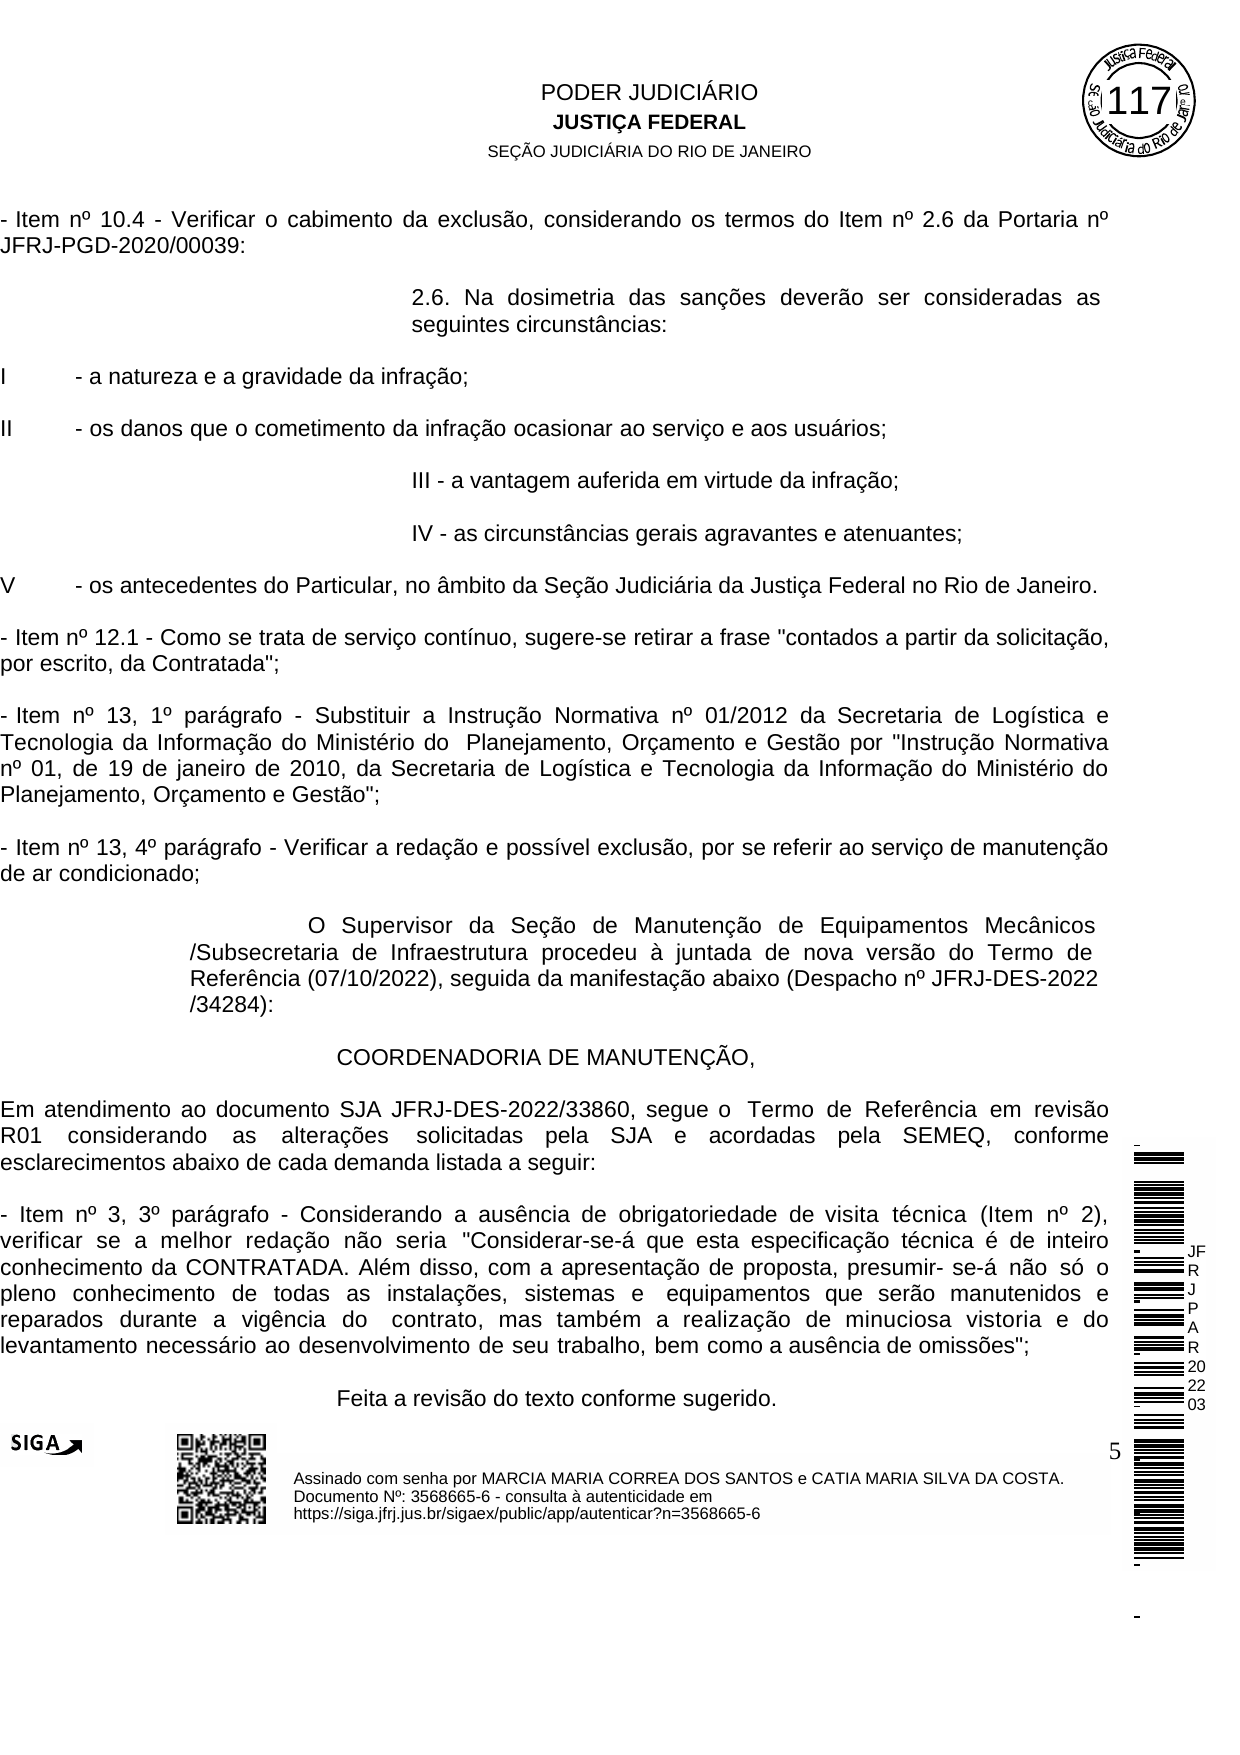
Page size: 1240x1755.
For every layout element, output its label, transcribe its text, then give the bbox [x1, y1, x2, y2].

list - as circunstâncias gerais agravantes e atenuantes; [411, 519, 1239, 546]
text - Item nº 3, 3º parágrafo - Considerando a ausência de obrigatoriedade de visita técnica (Item nº 2), verificar se a melhor redação não seria "Considerar-se-á que esta especificação técnica é de inteiro conhecimento da CONTRATADA. Além disso, com a apresentação de proposta, presumir- se-á não só o pleno conhecimento de todas as instalações, sistemas e equipamentos que serão manutenidos e reparados durante a vigência do contrato, mas também a realização de minuciosa vistoria e do levantamento necessário ao desenvolvimento de seu trabalho, bem como a ausência de omissões"; [0, 1201, 1109, 1359]
text JFRJPAR202203374A [1187, 1242, 1206, 1413]
list Item nº 12.1 - Como se trata de serviço contínuo, sugere-se retirar a frase "contados a partir da solicitação, por escrito, da Contratada"; [0, 624, 1109, 677]
text ç [1088, 97, 1100, 106]
list - os danos que o cometimento da infração ocasionar ao serviço e aos usuários; [0, 415, 1109, 441]
list Item nº 13, 1º parágrafo - Substituir a Instrução Normativa nº 01/2012 da Secretaria de Logística e Tecnologia da Informação do Ministério do Planejamento, Orçamento e Gestão por "Instrução Normativa nº 01, de 19 de janeiro de 2010, da Secretaria de Logística e Tecnologia da Informação do Ministério do Planejamento, Orçamento e Gestão"; [0, 702, 1109, 808]
text O Supervisor da Seção de Manutenção de Equipamentos Mecânicos [308, 912, 1239, 938]
text /Subsecretaria de Infraestrutura procedeu à juntada de nova versão do Termo de Referência (07/10/2022), seguida da manifestação abaixo (Despacho nº JFRJ-DES-2022 [189, 939, 1109, 991]
list Item nº 10.4 - Verificar o cabimento da exclusão, considerando os termos do Item nº 2.6 da Portaria nº JFRJ-PGD-2020/00039: [0, 206, 1109, 258]
list - a vantagem auferida em virtude da infração; [411, 467, 1239, 494]
list - a natureza e a gravidade da infração; [0, 363, 1239, 389]
list Item nº 13, 4º parágrafo - Verificar a redação e possível exclusão, por se referir ao serviço de manutenção de ar condicionado; [0, 834, 1109, 886]
text e [1180, 96, 1192, 105]
text COORDENADORIA DE MANUTENÇÃO, [336, 1044, 1239, 1070]
text /34284): [189, 991, 1239, 1018]
text 2.6. Na dosimetria das sanções deverão ser consideradas as seguintes circunstâncias: [411, 284, 1109, 337]
text Em atendimento ao documento SJA JFRJ-DES-2022/33860, segue o Termo de Referência em revisão R01 considerando as alterações solicitadas pela SJA e acordadas pela SEMEQ, conforme esclarecimentos abaixo de cada demanda listada a seguir: [0, 1096, 1109, 1175]
text Feita a revisão do texto conforme sugerido. [336, 1385, 1122, 1411]
list - os antecedentes do Particular, no âmbito da Seção Judiciária da Justiça Federal no Rio de Janeiro. [0, 572, 1109, 598]
